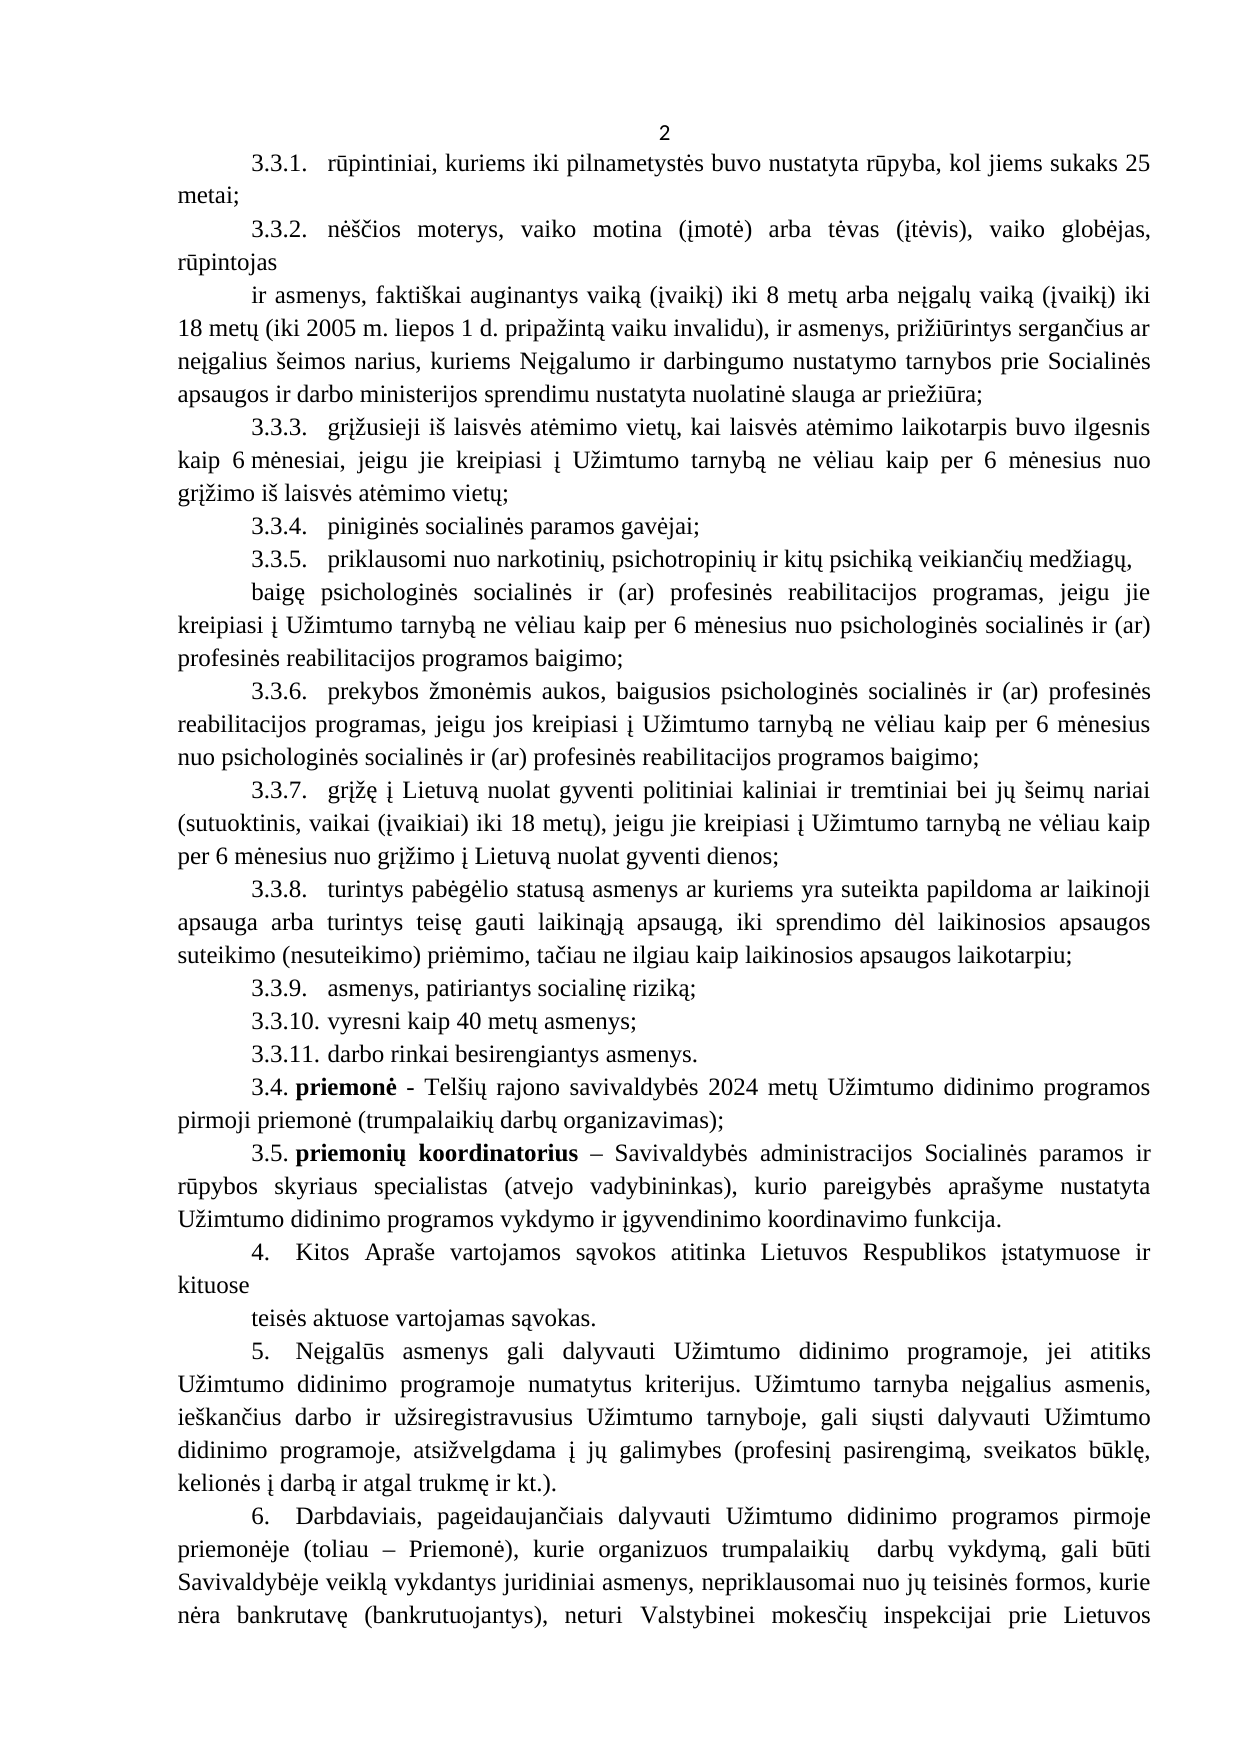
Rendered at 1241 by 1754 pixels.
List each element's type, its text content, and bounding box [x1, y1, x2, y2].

text 3.3.3. grįžusieji iš laisvės atėmimo vietų, kai laisvės atėmimo laikotarpis buvo ilgesnis kaip 6 mėnesiai, jeigu jie kreipiasi į Užimtumo tarnybą ne vėliau kaip per 6 mėnesius nuo grįžimo iš laisvės atėmimo vietų; [177, 412, 1152, 507]
text 3.3.2. nėščios moterys, vaiko motina (įmotė) arba tėvas (įtėvis), vaiko globėjas, rūpintojas [177, 214, 1152, 275]
text ir asmenys, faktiškai auginantys vaiką (įvaikį) iki 8 metų arba neįgalų vaiką (įvaikį) iki 18 metų (iki 2005 m. liepos 1 d. pripažintą vaiku invalidu), ir asmenys, prižiūrintys sergančius ar neįgalius šeimos narius, kuriems Neįgalumo ir darbingumo nustatymo tarnybos prie Socialinės apsaugos ir darbo ministerijos sprendimu nustatyta nuolatinė slauga ar priežiūra; [177, 280, 1152, 407]
text 3.3.7. grįžę į Lietuvą nuolat gyventi politiniai kaliniai ir tremtiniai bei jų šeimų nariai (sutuoktinis, vaikai (įvaikiai) iki 18 metų), jeigu jie kreipiasi į Užimtumo tarnybą ne vėliau kaip per 6 mėnesius nuo grįžimo į Lietuvą nuolat gyventi dienos; [177, 775, 1152, 870]
text 3.3.1. rūpintiniai, kuriems iki pilnametystės buvo nustatyta rūpyba, kol jiems sukaks 25 metai; [177, 148, 1152, 209]
text 3.5. priemonių koordinatorius – Savivaldybės administracijos Socialinės paramos ir rūpybos skyriaus specialistas (atvejo vadybininkas), kurio pareigybės aprašyme nustatyta Užimtumo didinimo programos vykdymo ir įgyvendinimo koordinavimo funkcija. [177, 1138, 1152, 1233]
text 3.4. priemonė - Telšių rajono savivaldybės 2024 metų Užimtumo didinimo programos pirmoji priemonė (trumpalaikių darbų organizavimas); [177, 1072, 1152, 1134]
text 3.3.5. priklausomi nuo narkotinių, psichotropinių ir kitų psichiką veikiančių medžiagų, [177, 544, 1152, 573]
text 3.3.10. vyresni kaip 40 metų asmenys; [177, 1006, 1152, 1035]
text 3.3.6. prekybos žmonėmis aukos, baigusios psichologinės socialinės ir (ar) profesinės reabilitacijos programas, jeigu jos kreipiasi į Užimtumo tarnybą ne vėliau kaip per 6 mėnesius nuo psichologinės socialinės ir (ar) profesinės reabilitacijos programos baigimo; [177, 676, 1152, 771]
text 3.3.11. darbo rinkai besirengiantys asmenys. [177, 1039, 1152, 1068]
text baigę psichologinės socialinės ir (ar) profesinės reabilitacijos programas, jeigu jie kreipiasi į Užimtumo tarnybą ne vėliau kaip per 6 mėnesius nuo psichologinės socialinės ir (ar) profesinės reabilitacijos programos baigimo; [177, 577, 1152, 672]
text 3.3.9. asmenys, patiriantys socialinę riziką; [177, 973, 1152, 1002]
text 3.3.4. piniginės socialinės paramos gavėjai; [177, 511, 1152, 539]
text 4. Kitos Apraše vartojamos sąvokos atitinka Lietuvos Respublikos įstatymuose ir kituose [177, 1237, 1152, 1299]
text teisės aktuose vartojamas sąvokas. [177, 1303, 1152, 1332]
text 5. Neįgalūs asmenys gali dalyvauti Užimtumo didinimo programoje, jei atitiks Užimtumo didinimo programoje numatytus kriterijus. Užimtumo tarnyba neįgalius asmenis, ieškančius darbo ir užsiregistravusius Užimtumo tarnyboje, gali siųsti dalyvauti Užimtumo didinimo programoje, atsižvelgdama į jų galimybes (profesinį pasirengimą, sveikatos būklę, kelionės į darbą ir atgal trukmę ir kt.). [177, 1336, 1152, 1497]
text 3.3.8. turintys pabėgėlio statusą asmenys ar kuriems yra suteikta papildoma ar laikinoji apsauga arba turintys teisę gauti laikinąją apsaugą, iki sprendimo dėl laikinosios apsaugos suteikimo (nesuteikimo) priėmimo, tačiau ne ilgiau kaip laikinosios apsaugos laikotarpiu; [177, 874, 1152, 969]
text 6. Darbdaviais, pageidaujančiais dalyvauti Užimtumo didinimo programos pirmoje priemonėje (toliau – Priemonė), kurie organizuos trumpalaikių darbų vykdymą, gali būti Savivaldybėje veiklą vykdantys juridiniai asmenys, nepriklausomai nuo jų teisinės formos, kurie nėra bankrutavę (bankrutuojantys), neturi Valstybinei mokesčių inspekcijai prie Lietuvos [177, 1501, 1152, 1629]
